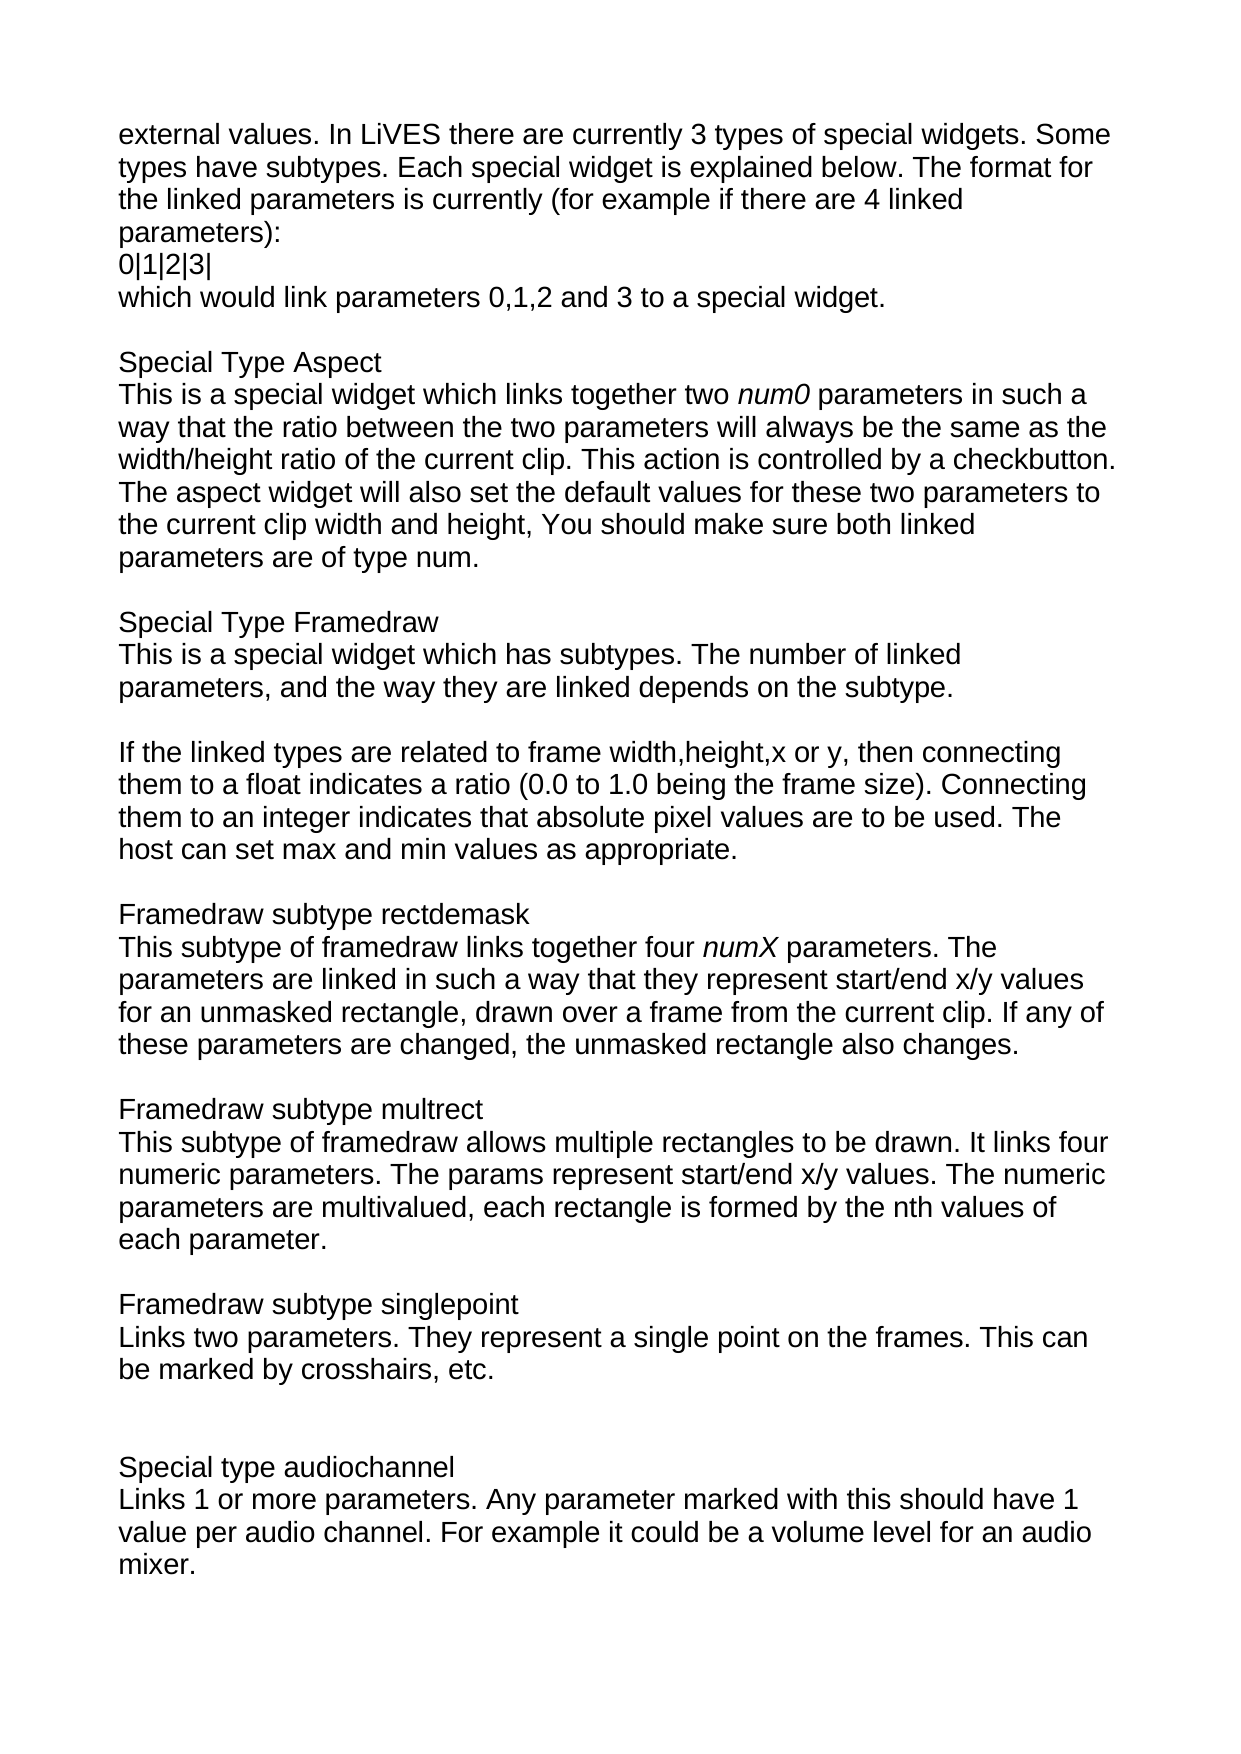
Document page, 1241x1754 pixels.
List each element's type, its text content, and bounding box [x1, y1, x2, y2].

text This is a special widget which has subtypes. The number of linked parameters, and the way they are linked depends on the subtype. [118, 638, 1122, 703]
text This is a special widget which links together two num0 parameters in such a way that the ratio between the two parameters will always be the same as the width/height ratio of the current clip. This action is controlled by a checkbutton. The aspect widget will also set the default values for these two parameters to the current clip width and height, You should make sure both linked parameters are of type num. [118, 378, 1122, 573]
text Framedraw subtype rectdemask [118, 898, 1122, 931]
text Special Type Aspect [118, 346, 1122, 378]
text This subtype of framedraw links together four numX parameters. The parameters are linked in such a way that they represent start/end x/y values for an unmasked rectangle, drawn over a frame from the current clip. If any of these parameters are changed, the unmasked rectangle also changes. [118, 931, 1122, 1061]
text Special type audiochannel [118, 1451, 1122, 1483]
text Links 1 or more parameters. Any parameter marked with this should have 1 value per audio channel. For example it could be a volume level for an audio mixer. [118, 1483, 1122, 1581]
text If the linked types are related to frame width,height,x or y, then connecting them to a float indicates a ratio (0.0 to 1.0 being the frame size). Connecting them to an integer indicates that absolute pixel values are to be used. The host can set max and min values as appropriate. [118, 736, 1122, 866]
text Framedraw subtype multrect [118, 1093, 1122, 1126]
text Special Type Framedraw [118, 606, 1122, 638]
text Framedraw subtype singlepoint [118, 1288, 1122, 1321]
text Links two parameters. They represent a single point on the frames. This can be marked by crosshairs, etc. [118, 1321, 1122, 1386]
text 0|1|2|3| [118, 248, 1122, 281]
text which would link parameters 0,1,2 and 3 to a special widget. [118, 281, 1122, 313]
text external values. In LiVES there are currently 3 types of special widgets. Some types have subtypes. Each special widget is explained below. The format for the linked parameters is currently (for example if there are 4 linked parameters): [118, 118, 1122, 248]
text This subtype of framedraw allows multiple rectangles to be drawn. It links four numeric parameters. The params represent start/end x/y values. The numeric parameters are multivalued, each rectangle is formed by the nth values of each parameter. [118, 1126, 1122, 1256]
